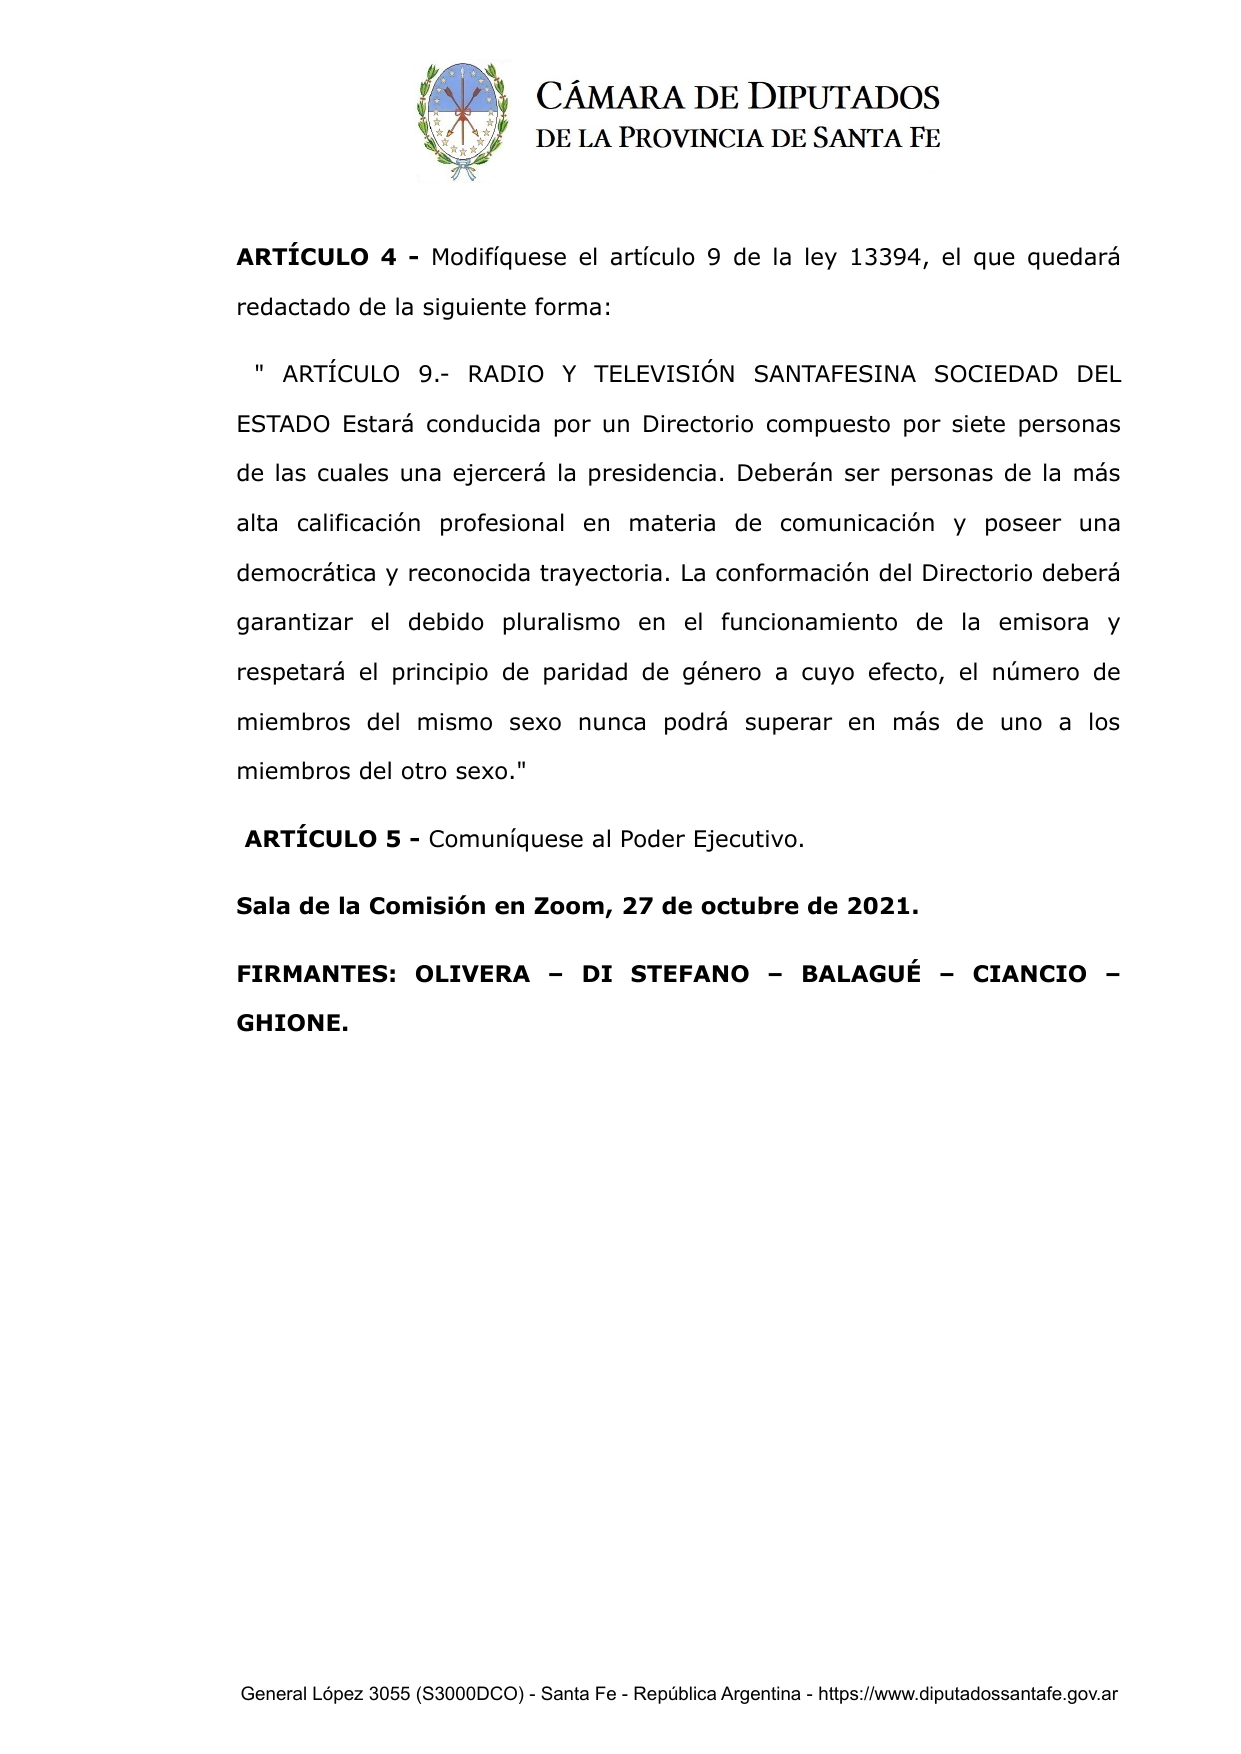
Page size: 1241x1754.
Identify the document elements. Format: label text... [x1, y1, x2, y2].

text FIRMANTES: OLIVERA – DI STEFANO – BALAGUÉ – CIANCIO – GHIONE. [236, 959, 1122, 1036]
text ARTÍCULO 5 - Comuníquese al Poder Ejecutivo. [236, 824, 1122, 852]
picture [413, 59, 945, 183]
text Sala de la Comisión en Zoom, 27 de octubre de 2021. [236, 892, 1122, 919]
text " ARTÍCULO 9.- RADIO Y TELEVISIÓN SANTAFESINA SOCIEDAD DEL ESTADO Estará conducida por un Directorio compuesto por siete personas de las cuales una ejercerá la presidencia. Deberán ser personas de la más alta calificación profesional en materia de comunicación y poseer una democrática y reconocida trayectoria. La conformación del Directorio deberá garantizar el debido pluralismo en el funcionamiento de la emisora y respetará el principio de paridad de género a cuyo efecto, el número de miembros del mismo sexo nunca podrá superar en más de uno a los miembros del otro sexo." [236, 359, 1122, 784]
text ARTÍCULO 4 - Modifíquese el artículo 9 de la ley 13394, el que quedará redactado de la siguiente forma: [236, 242, 1122, 320]
